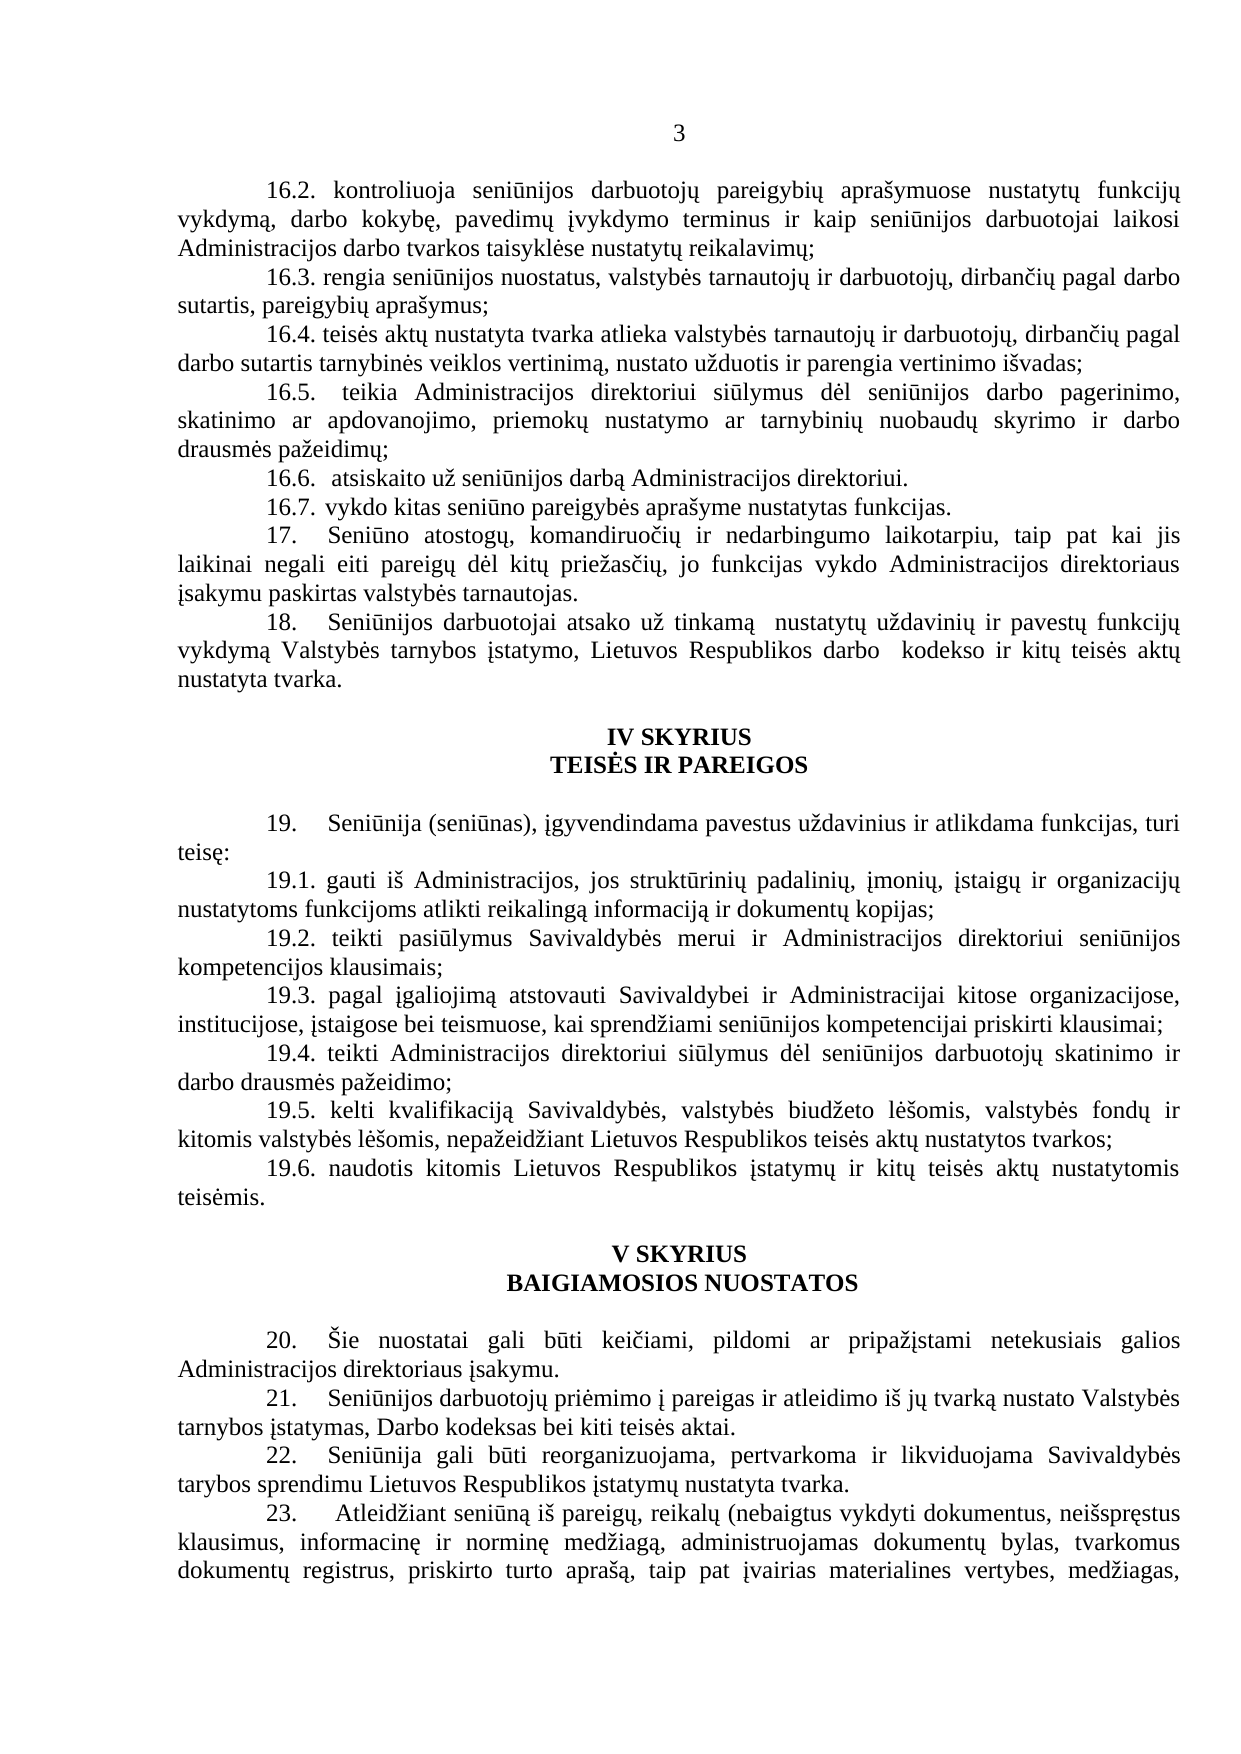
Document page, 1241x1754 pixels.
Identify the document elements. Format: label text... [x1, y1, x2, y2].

text 16.6. atsiskaito už seniūnijos darbą Administracijos direktoriui. [177, 463, 1181, 492]
text 16.5. teikia Administracijos direktoriui siūlymus dėl seniūnijos darbo pagerinimo, skatinimo ar apdovanojimo, priemokų nustatymo ar tarnybinių nuobaudų skyrimo ir darbo drausmės pažeidimų; [177, 377, 1181, 463]
text 18. Seniūnijos darbuotojai atsako už tinkamą nustatytų uždavinių ir pavestų funkcijų vykdymą Valstybės tarnybos įstatymo, Lietuvos Respublikos darbo kodekso ir kitų teisės aktų nustatyta tvarka. [177, 607, 1181, 693]
text 16.3. rengia seniūnijos nuostatus, valstybės tarnautojų ir darbuotojų, dirbančių pagal darbo sutartis, pareigybių aprašymus; [177, 262, 1181, 319]
text 22. Seniūnija gali būti reorganizuojama, pertvarkoma ir likviduojama Savivaldybės tarybos sprendimu Lietuvos Respublikos įstatymų nustatyta tvarka. [177, 1441, 1181, 1498]
text IV SKYRIUS [177, 722, 1181, 751]
text 19. Seniūnija (seniūnas), įgyvendindama pavestus uždavinius ir atlikdama funkcijas, turi teisę: [177, 808, 1181, 866]
text 19.6. naudotis kitomis Lietuvos Respublikos įstatymų ir kitų teisės aktų nustatytomis teisėmis. [177, 1153, 1181, 1211]
text 20. Šie nuostatai gali būti keičiami, pildomi ar pripažįstami netekusiais galios Administracijos direktoriaus įsakymu. [177, 1326, 1181, 1383]
text 23. Atleidžiant seniūną iš pareigų, reikalų (nebaigtus vykdyti dokumentus, neišspręstus klausimus, informacinę ir norminę medžiagą, administruojamas dokumentų bylas, tvarkomus dokumentų registrus, priskirto turto aprašą, taip pat įvairias materialines vertybes, medžiagas, [177, 1498, 1181, 1584]
text 19.1. gauti iš Administracijos, jos struktūrinių padalinių, įmonių, įstaigų ir organizacijų nustatytoms funkcijoms atlikti reikalingą informaciją ir dokumentų kopijas; [177, 866, 1181, 923]
text 17. Seniūno atostogų, komandiruočių ir nedarbingumo laikotarpiu, taip pat kai jis laikinai negali eiti pareigų dėl kitų priežasčių, jo funkcijas vykdo Administracijos direktoriaus įsakymu paskirtas valstybės tarnautojas. [177, 521, 1181, 607]
text 19.3. pagal įgaliojimą atstovauti Savivaldybei ir Administracijai kitose organizacijose, institucijose, įstaigose bei teismuose, kai sprendžiami seniūnijos kompetencijai priskirti klausimai; [177, 981, 1181, 1038]
text 16.4. teisės aktų nustatyta tvarka atlieka valstybės tarnautojų ir darbuotojų, dirbančių pagal darbo sutartis tarnybinės veiklos vertinimą, nustato užduotis ir parengia vertinimo išvadas; [177, 319, 1181, 377]
text BAIGIAMOSIOS NUOSTATOS [177, 1268, 1181, 1297]
text 16.2. kontroliuoja seniūnijos darbuotojų pareigybių aprašymuose nustatytų funkcijų vykdymą, darbo kokybę, pavedimų įvykdymo terminus ir kaip seniūnijos darbuotojai laikosi Administracijos darbo tvarkos taisyklėse nustatytų reikalavimų; [177, 176, 1181, 262]
text 16.7. vykdo kitas seniūno pareigybės aprašyme nustatytas funkcijas. [177, 492, 1181, 521]
text 21. Seniūnijos darbuotojų priėmimo į pareigas ir atleidimo iš jų tvarką nustato Valstybės tarnybos įstatymas, Darbo kodeksas bei kiti teisės aktai. [177, 1383, 1181, 1441]
text TEISĖS IR PAREIGOS [177, 751, 1181, 779]
text 19.2. teikti pasiūlymus Savivaldybės merui ir Administracijos direktoriui seniūnijos kompetencijos klausimais; [177, 923, 1181, 981]
text 19.5. kelti kvalifikaciją Savivaldybės, valstybės biudžeto lėšomis, valstybės fondų ir kitomis valstybės lėšomis, nepažeidžiant Lietuvos Respublikos teisės aktų nustatytos tvarkos; [177, 1096, 1181, 1153]
text 19.4. teikti Administracijos direktoriui siūlymus dėl seniūnijos darbuotojų skatinimo ir darbo drausmės pažeidimo; [177, 1038, 1181, 1096]
text V SKYRIUS [177, 1239, 1181, 1268]
